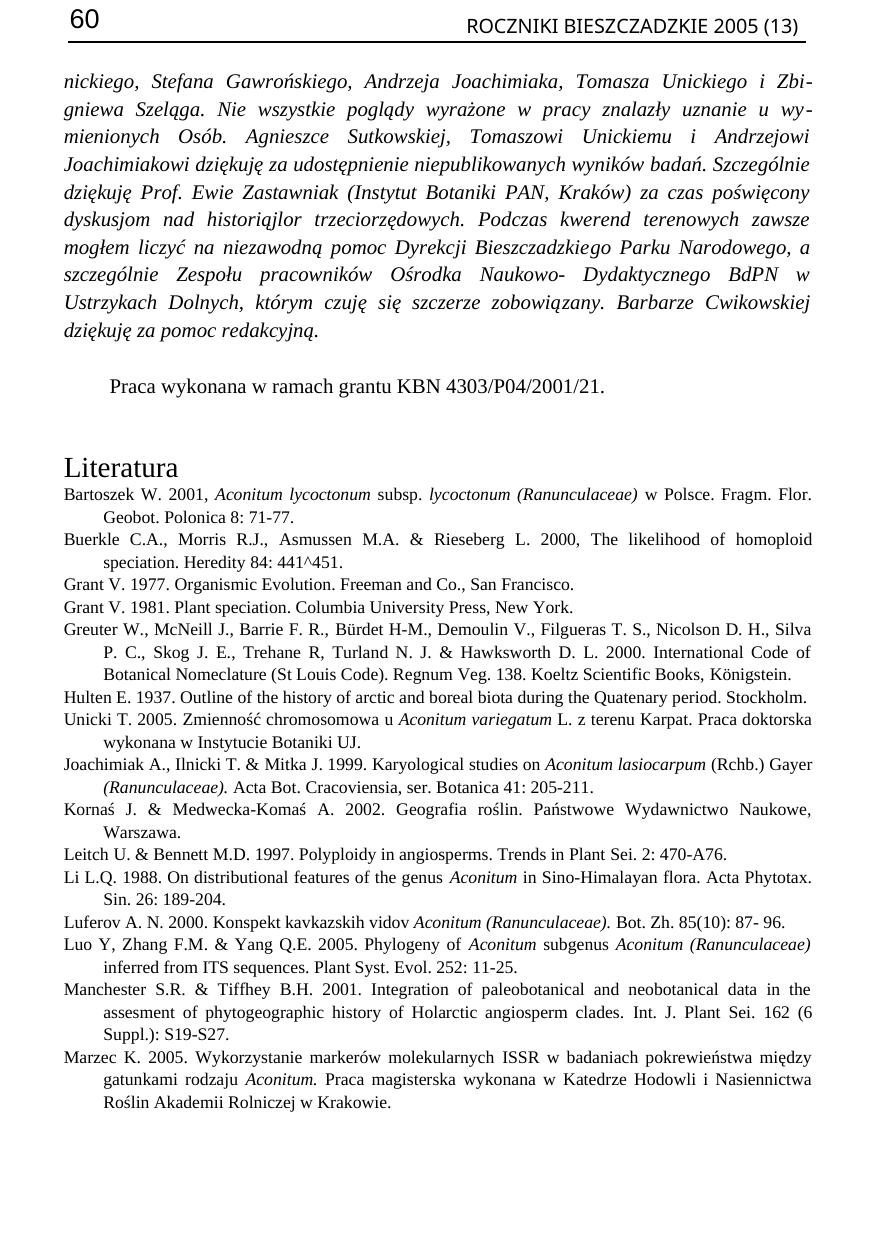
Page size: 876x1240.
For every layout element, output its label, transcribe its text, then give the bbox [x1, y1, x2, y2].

text Leitch U. & Bennett M.D. 1997. Polyploidy in angiosperms. Trends in Plant Sei. 2: 470-A76. [63, 844, 812, 864]
text Bartoszek W. 2001, Aconitum lycoctonum subsp. lycoctonum (Ranunculaceae) w Polsce. Fragm. Flor. Geobot. Polonica 8: 71-77. [63, 484, 812, 527]
text Grant V. 1977. Organismic Evolution. Freeman and Co., San Francisco. [63, 574, 812, 594]
text Greuter W., McNeill J., Barrie F. R., Bürdet H-M., Demoulin V., Filgueras T. S., Nicolson D. H., Silva P. C., Skog J. E., Trehane R, Turland N. J. & Hawksworth D. L. 2000. International Code of Botanical Nomeclature (St Louis Code). Regnum Veg. 138. Koeltz Scientific Books, Königstein. [63, 619, 812, 684]
text 60 [66, 3, 103, 34]
text Grant V. 1981. Plant speciation. Columbia University Press, New York. [63, 597, 812, 617]
text Unicki T. 2005. Zmienność chromosomowa u Aconitum variegatum L. z terenu Karpat. Praca doktorska wykonana w Instytucie Botaniki UJ. [63, 709, 812, 752]
text Joachimiak A., Ilnicki T. & Mitka J. 1999. Karyological studies on Aconitum lasiocarpum (Rchb.) Gayer (Ranunculaceae). Acta Bot. Cracoviensia, ser. Botanica 41: 205-211. [63, 754, 812, 797]
text Buerkle C.A., Morris R.J., Asmussen M.A. & Rieseberg L. 2000, The likelihood of homoploid speciation. Heredity 84: 441^451. [63, 529, 812, 572]
text Kornaś J. & Medwecka-Komaś A. 2002. Geografia roślin. Państwowe Wydawnictwo Naukowe, Warszawa. [63, 799, 812, 842]
subtitle Literatura [63, 451, 812, 484]
text Manchester S.R. & Tiffhey B.H. 2001. Integration of paleobotanical and neobotanical data in the assesment of phytogeographic history of Holarctic angiosperm clades. Int. J. Plant Sei. 162 (6 Suppl.): S19-S27. [63, 979, 812, 1044]
text Hulten E. 1937. Outline of the history of arctic and boreal biota during the Quatenary period. Stockholm. [63, 687, 812, 707]
text nickiego, Stefana Gawrońskiego, Andrzeja Joachimiaka, Tomasza Unickiego i Zbi­gniewa Szeląga. Nie wszystkie poglądy wyrażone w pracy znalazły uznanie u wy­mienionych Osób. Agnieszce Sutkowskiej, Tomaszowi Unickiemu i Andrzejowi Joachimiakowi dziękuję za udostępnienie niepublikowanych wyników badań. Szczególnie dziękuję Prof. Ewie Zastawniak (Instytut Botaniki PAN, Kraków) za czas poświęcony dyskusjom nad historiąjlor trzeciorzędowych. Podczas kwerend terenowych zawsze mogłem liczyć na niezawodną pomoc Dyrekcji Bieszczadzkie­go Parku Narodowego, a szczególnie Zespołu pracowników Ośrodka Naukowo- Dydaktycznego BdPN w Ustrzykach Dolnych, którym czuję się szczerze zobowią­zany. Barbarze Cwikowskiej dziękuję za pomoc redakcyjną. [63, 69, 812, 342]
text Li L.Q. 1988. On distributional features of the genus Aconitum in Sino-Himalayan flora. Acta Phytotax. Sin. 26: 189-204. [63, 867, 812, 909]
text Praca wykonana w ramach grantu KBN 4303/P04/2001/21. [63, 374, 812, 398]
text Luferov A. N. 2000. Konspekt kavkazskih vidov Aconitum (Ranunculaceae). Bot. Zh. 85(10): 87- 96. [63, 912, 812, 932]
text Luo Y, Zhang F.M. & Yang Q.E. 2005. Phylogeny of Aconitum subgenus Aconitum (Ranunculaceae) inferred from ITS sequences. Plant Syst. Evol. 252: 11-25. [63, 934, 812, 977]
text ROCZNIKI BIESZCZADZKIE 2005 (13) [466, 13, 809, 39]
text Marzec K. 2005. Wykorzystanie markerów molekularnych ISSR w badaniach pokrewieństwa między gatunkami rodzaju Aconitum. Praca magisterska wykonana w Katedrze Hodowli i Nasiennictwa Roślin Akademii Rolniczej w Krakowie. [63, 1047, 812, 1112]
